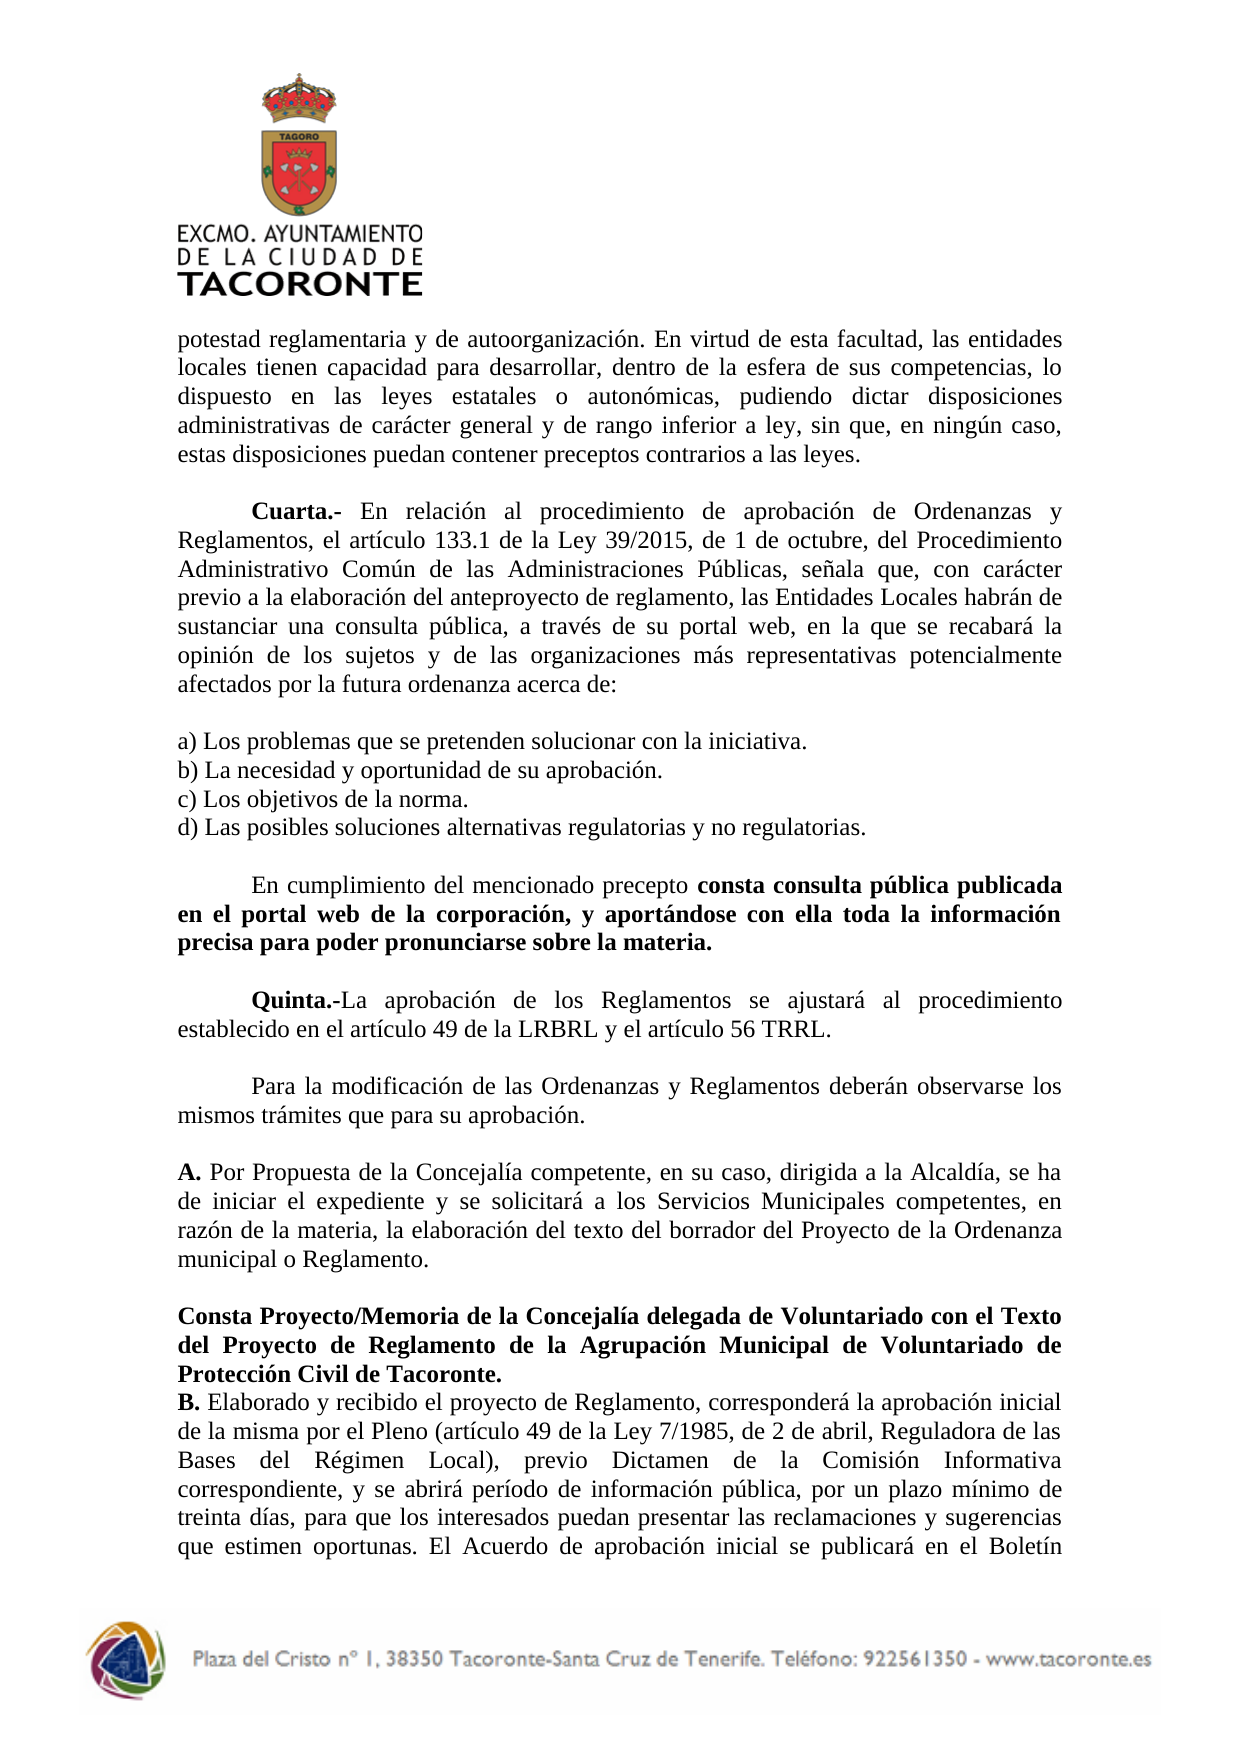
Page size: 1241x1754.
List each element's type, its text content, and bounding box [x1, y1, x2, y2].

text Consta Proyecto/Memoria de la Concejalía delegada de Voluntariado con el Texto del Proyecto de Reglamento de la Agrupación Municipal de Voluntariado de Protección Civil de Tacoronte. [177, 1301, 1063, 1387]
picture [79, 1608, 1162, 1715]
text En cumplimiento del mencionado precepto consta consulta pública publicada en el portal web de la corporación, y aportándose con ella toda la información precisa para poder pronunciarse sobre la materia. [177, 870, 1063, 956]
text Para la modificación de las Ordenanzas y Reglamentos deberán observarse los mismos trámites que para su aprobación. [177, 1071, 1063, 1129]
text B. Elaborado y recibido el proyecto de Reglamento, corresponderá la aprobación inicial de la misma por el Pleno (artículo 49 de la Ley 7/1985, de 2 de abril, Reguladora de las Bases del Régimen Local), previo Dictamen de la Comisión Informativa correspondiente, y se abrirá período de información pública, por un plazo mínimo de treinta días, para que los interesados puedan presentar las reclamaciones y sugerencias que estimen oportunas. El Acuerdo de aprobación inicial se publicará en el Boletín [177, 1387, 1063, 1560]
picture [177, 73, 423, 296]
text d) Las posibles soluciones alternativas regulatorias y no regulatorias. [177, 812, 1063, 841]
text Cuarta.- En relación al procedimiento de aprobación de Ordenanzas y Reglamentos, el artículo 133.1 de la Ley 39/2015, de 1 de octubre, del Procedimiento Administrativo Común de las Administraciones Públicas, señala que, con carácter previo a la elaboración del anteproyecto de reglamento, las Entidades Locales habrán de sustanciar una consulta pública, a través de su portal web, en la que se recabará la opinión de los sujetos y de las organizaciones más representativas potencialmente afectados por la futura ordenanza acerca de: [177, 496, 1063, 697]
text potestad reglamentaria y de autoorganización. En virtud de esta facultad, las entidades locales tienen capacidad para desarrollar, dentro de la esfera de sus competencias, lo dispuesto en las leyes estatales o autonómicas, pudiendo dictar disposiciones administrativas de carácter general y de rango inferior a ley, sin que, en ningún caso, estas disposiciones puedan contener preceptos contrarios a las leyes. [177, 324, 1063, 467]
text c) Los objetivos de la norma. [177, 784, 1063, 812]
text A. Por Propuesta de la Concejalía competente, en su caso, dirigida a la Alcaldía, se ha de iniciar el expediente y se solicitará a los Servicios Municipales competentes, en razón de la materia, la elaboración del texto del borrador del Proyecto de la Ordenanza municipal o Reglamento. [177, 1157, 1063, 1272]
text a) Los problemas que se pretenden solucionar con la iniciativa. [177, 726, 1063, 755]
text b) La necesidad y oportunidad de su aprobación. [177, 755, 1063, 784]
text Quinta.-La aprobación de los Reglamentos se ajustará al procedimiento establecido en el artículo 49 de la LRBRL y el artículo 56 TRRL. [177, 985, 1063, 1042]
